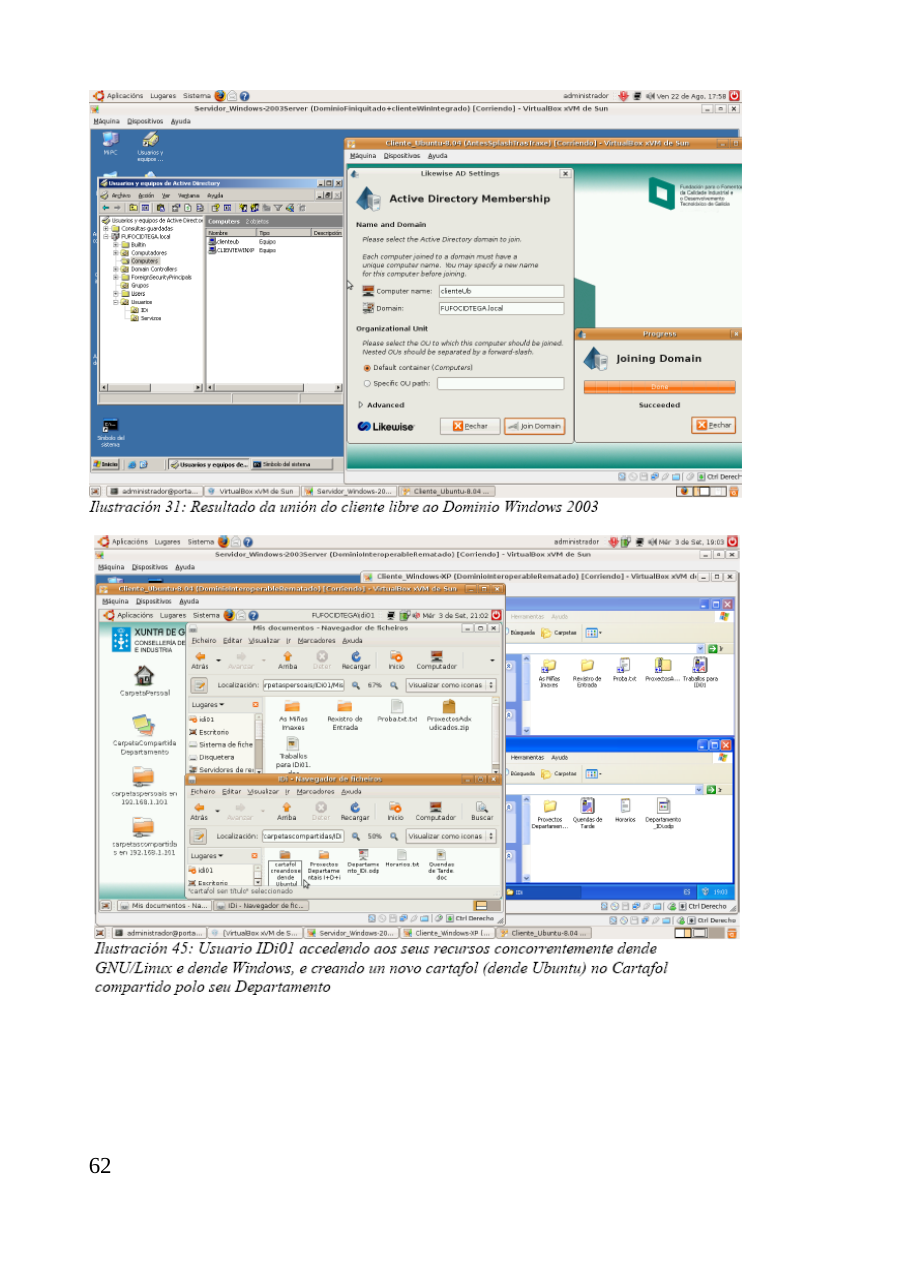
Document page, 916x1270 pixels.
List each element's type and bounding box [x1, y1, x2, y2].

picture [88, 528, 747, 996]
picture [88, 88, 744, 516]
